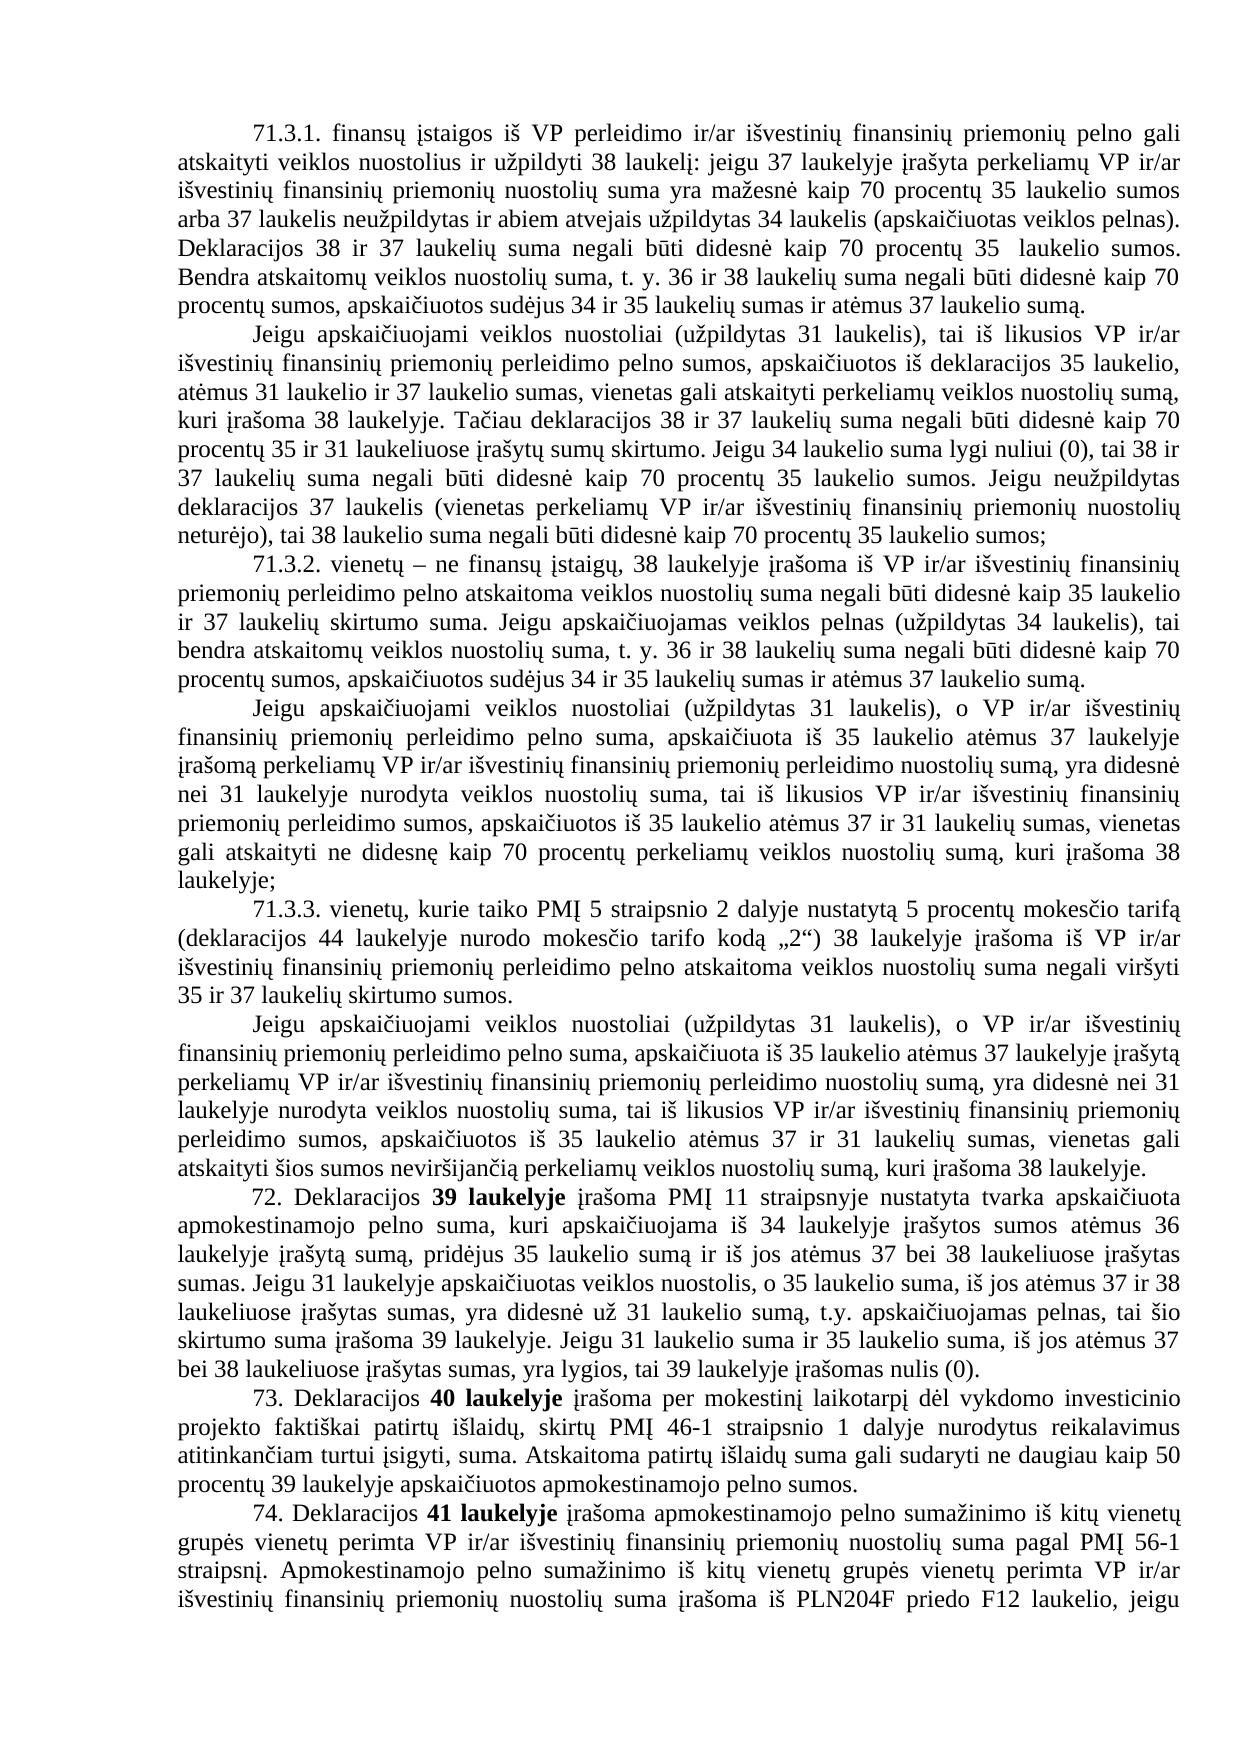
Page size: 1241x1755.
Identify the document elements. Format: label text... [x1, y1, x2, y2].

text 71.3.2. vienetų – ne finansų įstaigų, 38 laukelyje įrašoma iš VP ir/ar išvestinių finansinių priemonių perleidimo pelno atskaitoma veiklos nuostolių suma negali būti didesnė kaip 35 laukelio ir 37 laukelių skirtumo suma. Jeigu apskaičiuojamas veiklos pelnas (užpildytas 34 laukelis), tai bendra atskaitomų veiklos nuostolių suma, t. y. 36 ir 38 laukelių suma negali būti didesnė kaip 70 procentų sumos, apskaičiuotos sudėjus 34 ir 35 laukelių sumas ir atėmus 37 laukelio sumą. [177, 549, 1181, 693]
text 72. Deklaracijos 39 laukelyje įrašoma PMĮ 11 straipsnyje nustatyta tvarka apskaičiuota apmokestinamojo pelno suma, kuri apskaičiuojama iš 34 laukelyje įrašytos sumos atėmus 36 laukelyje įrašytą sumą, pridėjus 35 laukelio sumą ir iš jos atėmus 37 bei 38 laukeliuose įrašytas sumas. Jeigu 31 laukelyje apskaičiuotas veiklos nuostolis, o 35 laukelio suma, iš jos atėmus 37 ir 38 laukeliuose įrašytas sumas, yra didesnė už 31 laukelio sumą, t.y. apskaičiuojamas pelnas, tai šio skirtumo suma įrašoma 39 laukelyje. Jeigu 31 laukelio suma ir 35 laukelio suma, iš jos atėmus 37 bei 38 laukeliuose įrašytas sumas, yra lygios, tai 39 laukelyje įrašomas nulis (0). [177, 1182, 1181, 1383]
text Jeigu apskaičiuojami veiklos nuostoliai (užpildytas 31 laukelis), tai iš likusios VP ir/ar išvestinių finansinių priemonių perleidimo pelno sumos, apskaičiuotos iš deklaracijos 35 laukelio, atėmus 31 laukelio ir 37 laukelio sumas, vienetas gali atskaityti perkeliamų veiklos nuostolių sumą, kuri įrašoma 38 laukelyje. Tačiau deklaracijos 38 ir 37 laukelių suma negali būti didesnė kaip 70 procentų 35 ir 31 laukeliuose įrašytų sumų skirtumo. Jeigu 34 laukelio suma lygi nuliui (0), tai 38 ir 37 laukelių suma negali būti didesnė kaip 70 procentų 35 laukelio sumos. Jeigu neužpildytas deklaracijos 37 laukelis (vienetas perkeliamų VP ir/ar išvestinių finansinių priemonių nuostolių neturėjo), tai 38 laukelio suma negali būti didesnė kaip 70 procentų 35 laukelio sumos; [177, 319, 1181, 549]
text 71.3.3. vienetų, kurie taiko PMĮ 5 straipsnio 2 dalyje nustatytą 5 procentų mokesčio tarifą (deklaracijos 44 laukelyje nurodo mokesčio tarifo kodą „2“) 38 laukelyje įrašoma iš VP ir/ar išvestinių finansinių priemonių perleidimo pelno atskaitoma veiklos nuostolių suma negali viršyti 35 ir 37 laukelių skirtumo sumos. [177, 894, 1181, 1009]
text Jeigu apskaičiuojami veiklos nuostoliai (užpildytas 31 laukelis), o VP ir/ar išvestinių finansinių priemonių perleidimo pelno suma, apskaičiuota iš 35 laukelio atėmus 37 laukelyje įrašytą perkeliamų VP ir/ar išvestinių finansinių priemonių perleidimo nuostolių sumą, yra didesnė nei 31 laukelyje nurodyta veiklos nuostolių suma, tai iš likusios VP ir/ar išvestinių finansinių priemonių perleidimo sumos, apskaičiuotos iš 35 laukelio atėmus 37 ir 31 laukelių sumas, vienetas gali atskaityti šios sumos neviršijančią perkeliamų veiklos nuostolių sumą, kuri įrašoma 38 laukelyje. [177, 1009, 1181, 1182]
text 73. Deklaracijos 40 laukelyje įrašoma per mokestinį laikotarpį dėl vykdomo investicinio projekto faktiškai patirtų išlaidų, skirtų PMĮ 46-1 straipsnio 1 dalyje nurodytus reikalavimus atitinkančiam turtui įsigyti, suma. Atskaitoma patirtų išlaidų suma gali sudaryti ne daugiau kaip 50 procentų 39 laukelyje apskaičiuotos apmokestinamojo pelno sumos. [177, 1383, 1181, 1498]
text 74. Deklaracijos 41 laukelyje įrašoma apmokestinamojo pelno sumažinimo iš kitų vienetų grupės vienetų perimta VP ir/ar išvestinių finansinių priemonių nuostolių suma pagal PMĮ 56-1 straipsnį. Apmokestinamojo pelno sumažinimo iš kitų vienetų grupės vienetų perimta VP ir/ar išvestinių finansinių priemonių nuostolių suma įrašoma iš PLN204F priedo F12 laukelio, jeigu [177, 1498, 1181, 1613]
text 71.3.1. finansų įstaigos iš VP perleidimo ir/ar išvestinių finansinių priemonių pelno gali atskaityti veiklos nuostolius ir užpildyti 38 laukelį: jeigu 37 laukelyje įrašyta perkeliamų VP ir/ar išvestinių finansinių priemonių nuostolių suma yra mažesnė kaip 70 procentų 35 laukelio sumos arba 37 laukelis neužpildytas ir abiem atvejais užpildytas 34 laukelis (apskaičiuotas veiklos pelnas). Deklaracijos 38 ir 37 laukelių suma negali būti didesnė kaip 70 procentų 35 laukelio sumos. Bendra atskaitomų veiklos nuostolių suma, t. y. 36 ir 38 laukelių suma negali būti didesnė kaip 70 procentų sumos, apskaičiuotos sudėjus 34 ir 35 laukelių sumas ir atėmus 37 laukelio sumą. [177, 118, 1181, 319]
text Jeigu apskaičiuojami veiklos nuostoliai (užpildytas 31 laukelis), o VP ir/ar išvestinių finansinių priemonių perleidimo pelno suma, apskaičiuota iš 35 laukelio atėmus 37 laukelyje įrašomą perkeliamų VP ir/ar išvestinių finansinių priemonių perleidimo nuostolių sumą, yra didesnė nei 31 laukelyje nurodyta veiklos nuostolių suma, tai iš likusios VP ir/ar išvestinių finansinių priemonių perleidimo sumos, apskaičiuotos iš 35 laukelio atėmus 37 ir 31 laukelių sumas, vienetas gali atskaityti ne didesnę kaip 70 procentų perkeliamų veiklos nuostolių sumą, kuri įrašoma 38 laukelyje; [177, 693, 1181, 894]
